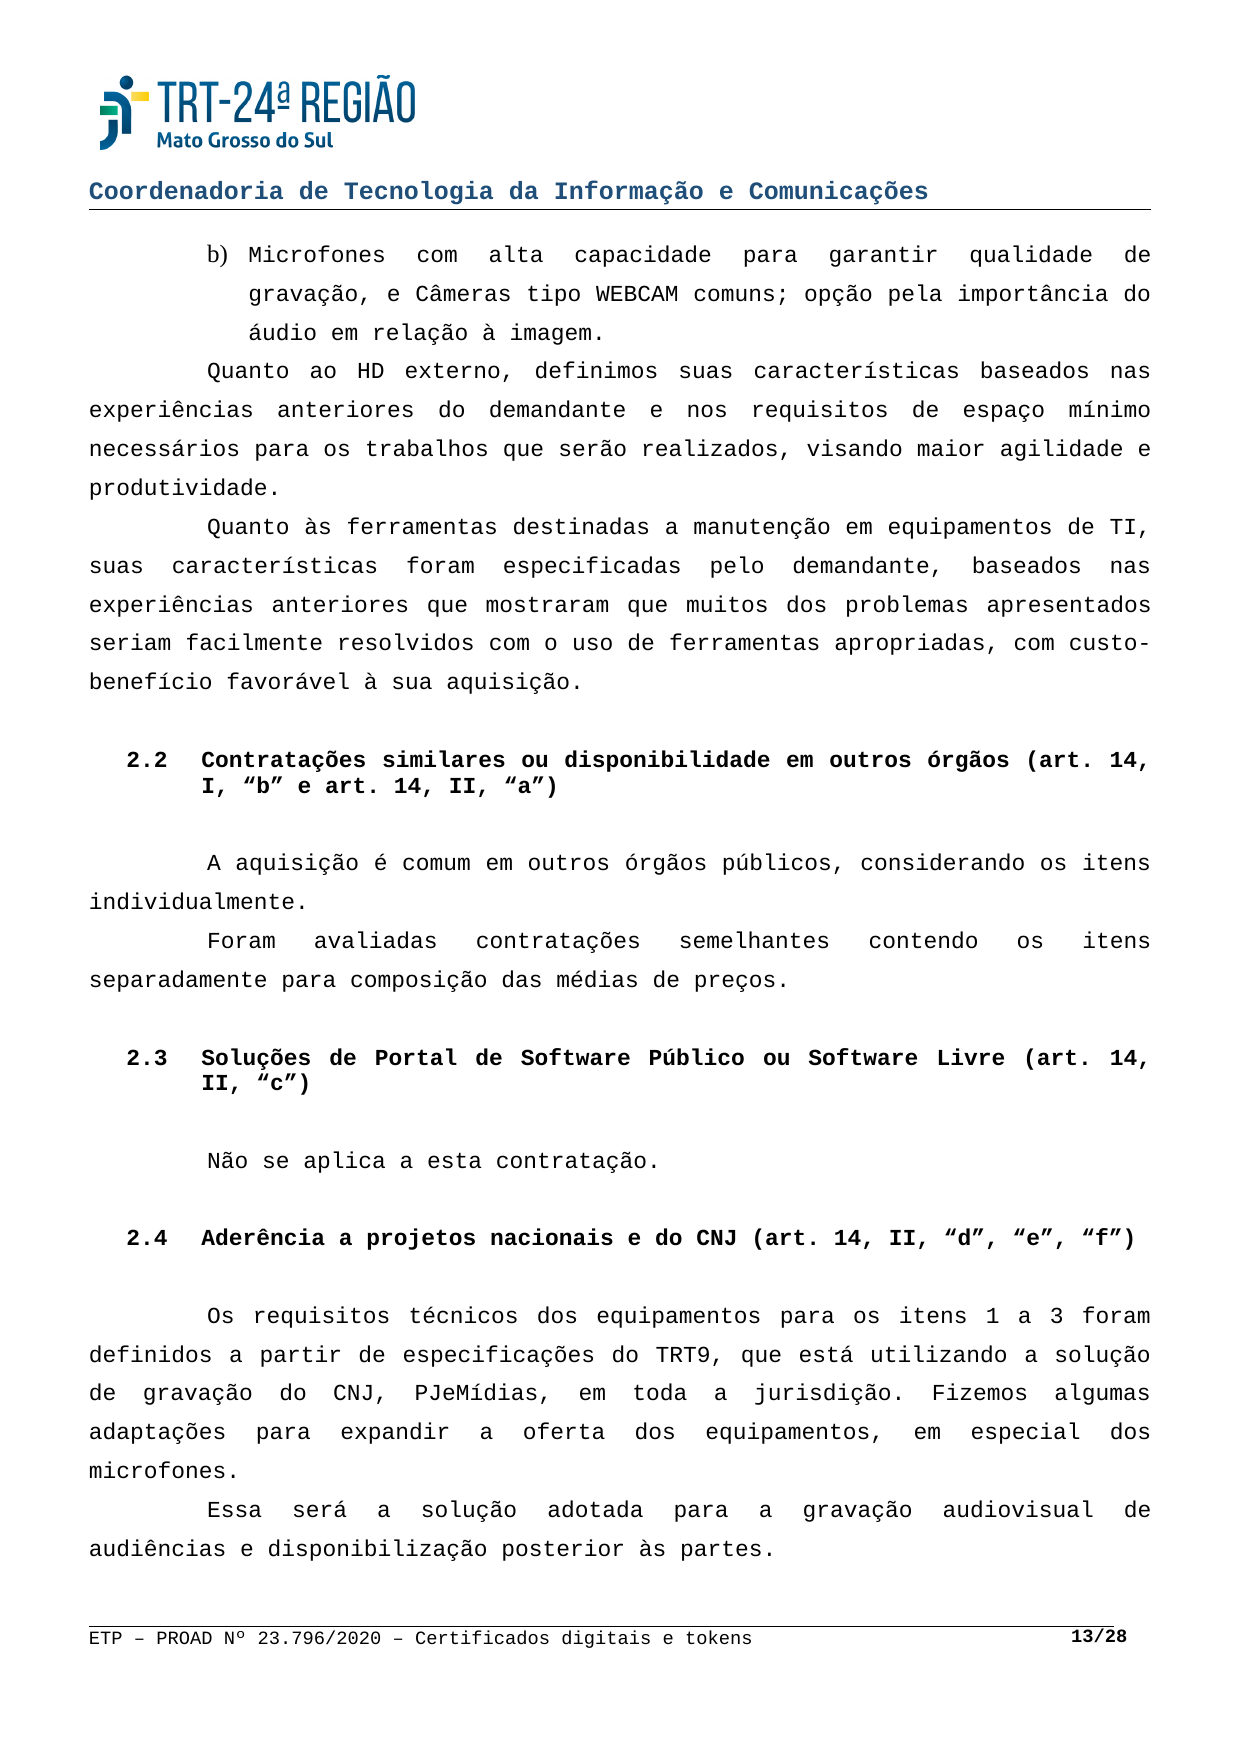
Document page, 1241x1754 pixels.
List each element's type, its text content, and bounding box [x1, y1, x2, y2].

text Quanto ao HD externo, definimos suas características baseados nas experiências anteriores do demandante e nos requisitos de espaço mínimo necessários para os trabalhos que serão realizados, visando maior agilidade e produtividade. [89, 360, 1151, 502]
text Essa será a solução adotada para a gravação audiovisual de audiências e disponibilização posterior às partes. [89, 1498, 1151, 1563]
text Os requisitos técnicos dos equipamentos para os itens 1 a 3 foram definidos a partir de especificações do TRT9, que está utilizando a solução de gravação do CNJ, PJeMídias, em toda a jurisdição. Fizemos algumas adaptações para expandir a oferta dos equipamentos, em especial dos microfones. [89, 1304, 1151, 1485]
text Quanto às ferramentas destinadas a manutenção em equipamentos de TI, suas características foram especificadas pelo demandante, baseados nas experiências anteriores que mostraram que muitos dos problemas apresentados seriam facilmente resolvidos com o uso de ferramentas apropriadas, com custo-benefício favorável à sua aquisição. [89, 515, 1151, 697]
text Foram avaliadas contratações semelhantes contendo os itens separadamente para composição das médias de preços. [89, 929, 1151, 994]
text A aquisição é comum em outros órgãos públicos, considerando os itens individualmente. [89, 852, 1151, 916]
list Soluções de Portal de Software Público ou Software Livre (art. 14, II, “c”) [126, 1046, 1151, 1098]
list Microfones com alta capacidade para garantir qualidade de gravação, e Câmeras tipo WEBCAM comuns; opção pela importância do áudio em relação à imagem. [207, 239, 1151, 347]
text Não se aplica a esta contratação. [89, 1149, 1151, 1175]
list Aderência a projetos nacionais e do CNJ (art. 14, II, “d”, “e”, “f”) [126, 1227, 1151, 1253]
list Contratações similares ou disponibilidade em outros órgãos (art. 14, I, “b” e art. 14, II, “a”) [126, 748, 1151, 800]
